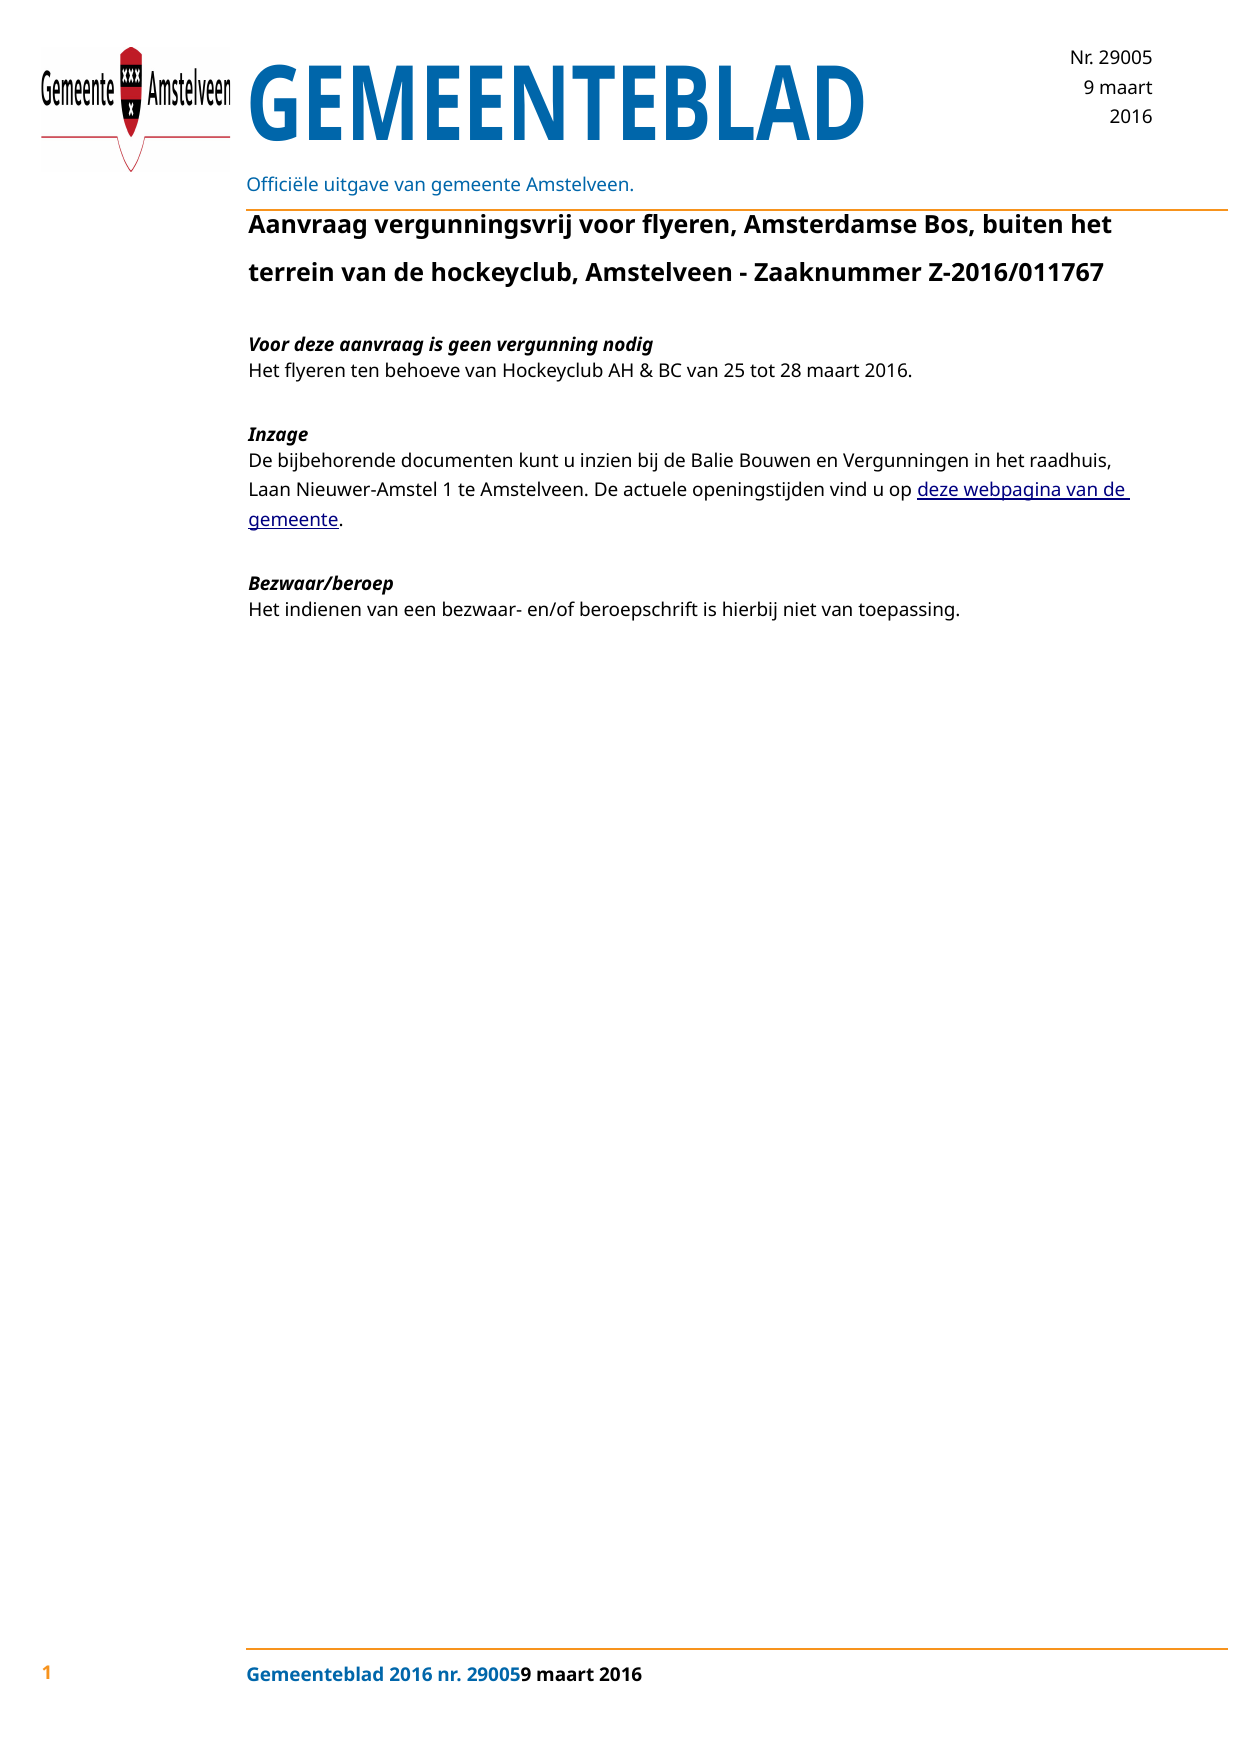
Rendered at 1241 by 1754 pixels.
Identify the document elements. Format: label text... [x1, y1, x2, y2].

text Voor deze aanvraag is geen vergunning nodig [248, 331, 1152, 357]
text Aanvraag vergunningsvrij voor flyeren, Amsterdamse Bos, buiten het terrein van de hockeyclub, Amstelveen - Zaaknummer Z-2016/011767 [248, 211, 1152, 288]
text Het flyeren ten behoeve van Hockeyclub AH & BC van 25 tot 28 maart 2016. [248, 357, 1152, 383]
text De bijbehorende documenten kunt u inzien bij de Balie Bouwen en Vergunningen in het raadhuis, Laan Nieuwer-Amstel 1 te Amstelveen. De actuele openingstijden vind u op deze webpagina van de gemeente. [248, 447, 1152, 532]
text Inzage [248, 421, 1152, 447]
text Bezwaar/beroep [248, 570, 1152, 596]
text Het indienen van een bezwaar- en/of beroepschrift is hierbij niet van toepassing. [248, 596, 1152, 621]
picture [41, 47, 231, 172]
